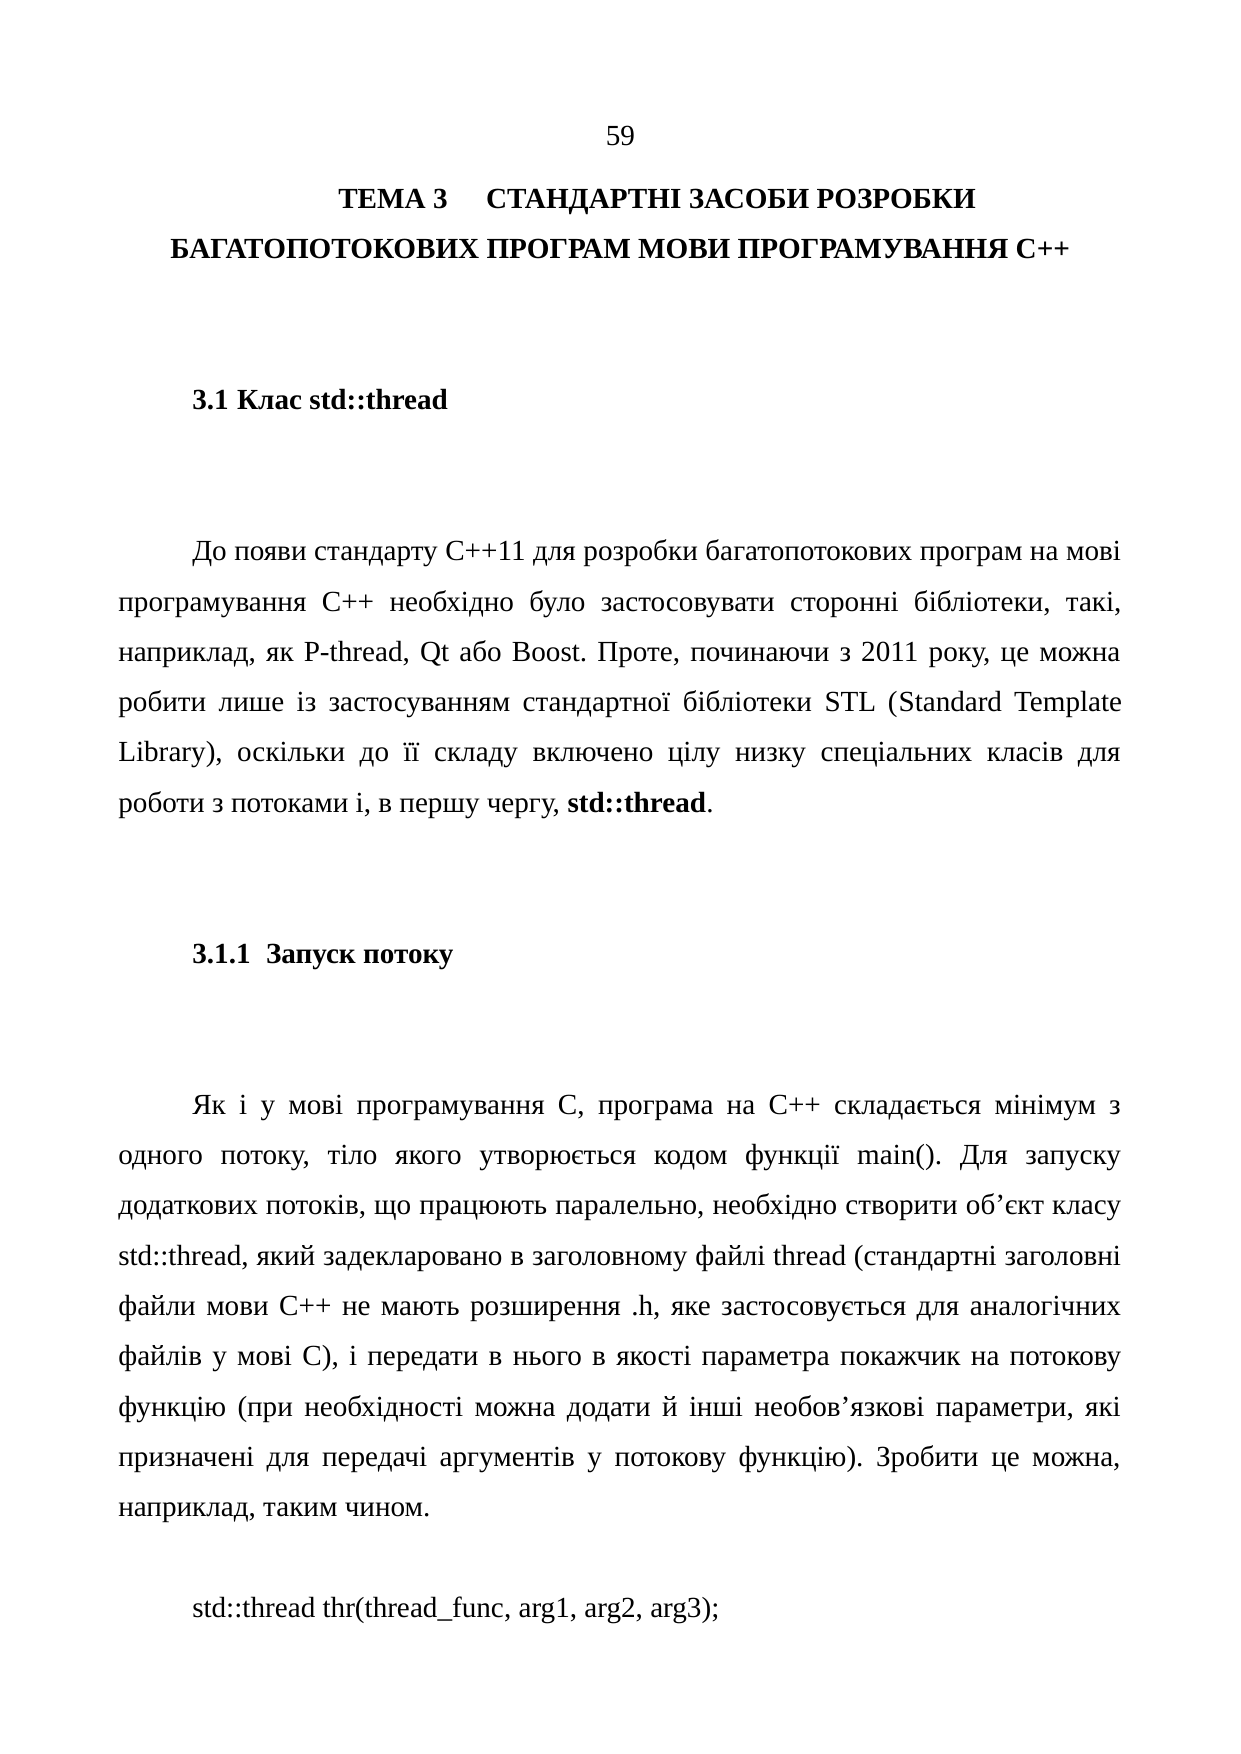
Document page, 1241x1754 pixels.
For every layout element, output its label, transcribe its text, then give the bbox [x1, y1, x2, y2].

subtitle Клас std::thread [118, 382, 1122, 416]
subtitle Запуск потоку [118, 936, 1122, 969]
subtitle СТАНДАРТНІ ЗАСОБИ РОЗРОБКИ БАГАТОПОТОКОВИХ ПРОГРАМ МОВИ ПРОГРАМУВАННЯ С++ [118, 181, 1122, 265]
text Як і у мові програмування C, програма на С++ складається мінімум з одного потоку, тіло якого утворюється кодом функції main(). Для запуску додаткових потоків, що працюють паралельно, необхідно створити об’єкт класу std::thread, який задекларовано в заголовному файлі thread (стандартні заголовні файли мови С++ не мають розширення .h, яке застосовується для аналогічних файлів у мові С), і передати в нього в якості параметра покажчик на потокову функцію (при необхідності можна додати й інші необов’язкові параметри, які призначені для передачі аргументів у потокову функцію). Зробити це можна, наприклад, таким чином. [118, 1087, 1122, 1523]
text До появи стандарту С++11 для розробки багатопотокових програм на мові програмування С++ необхідно було застосовувати сторонні бібліотеки, такі, наприклад, як P-thread, Qt або Boost. Проте, починаючи з 2011 року, це можна робити лише із застосуванням стандартної бібліотеки STL (Standard Template Library), оскільки до її складу включено цілу низку спеціальних класів для роботи з потоками і, в першу чергу, std::thread. [118, 533, 1122, 818]
text std::thread thr(thread_func, arg1, arg2, arg3); [118, 1590, 1122, 1623]
